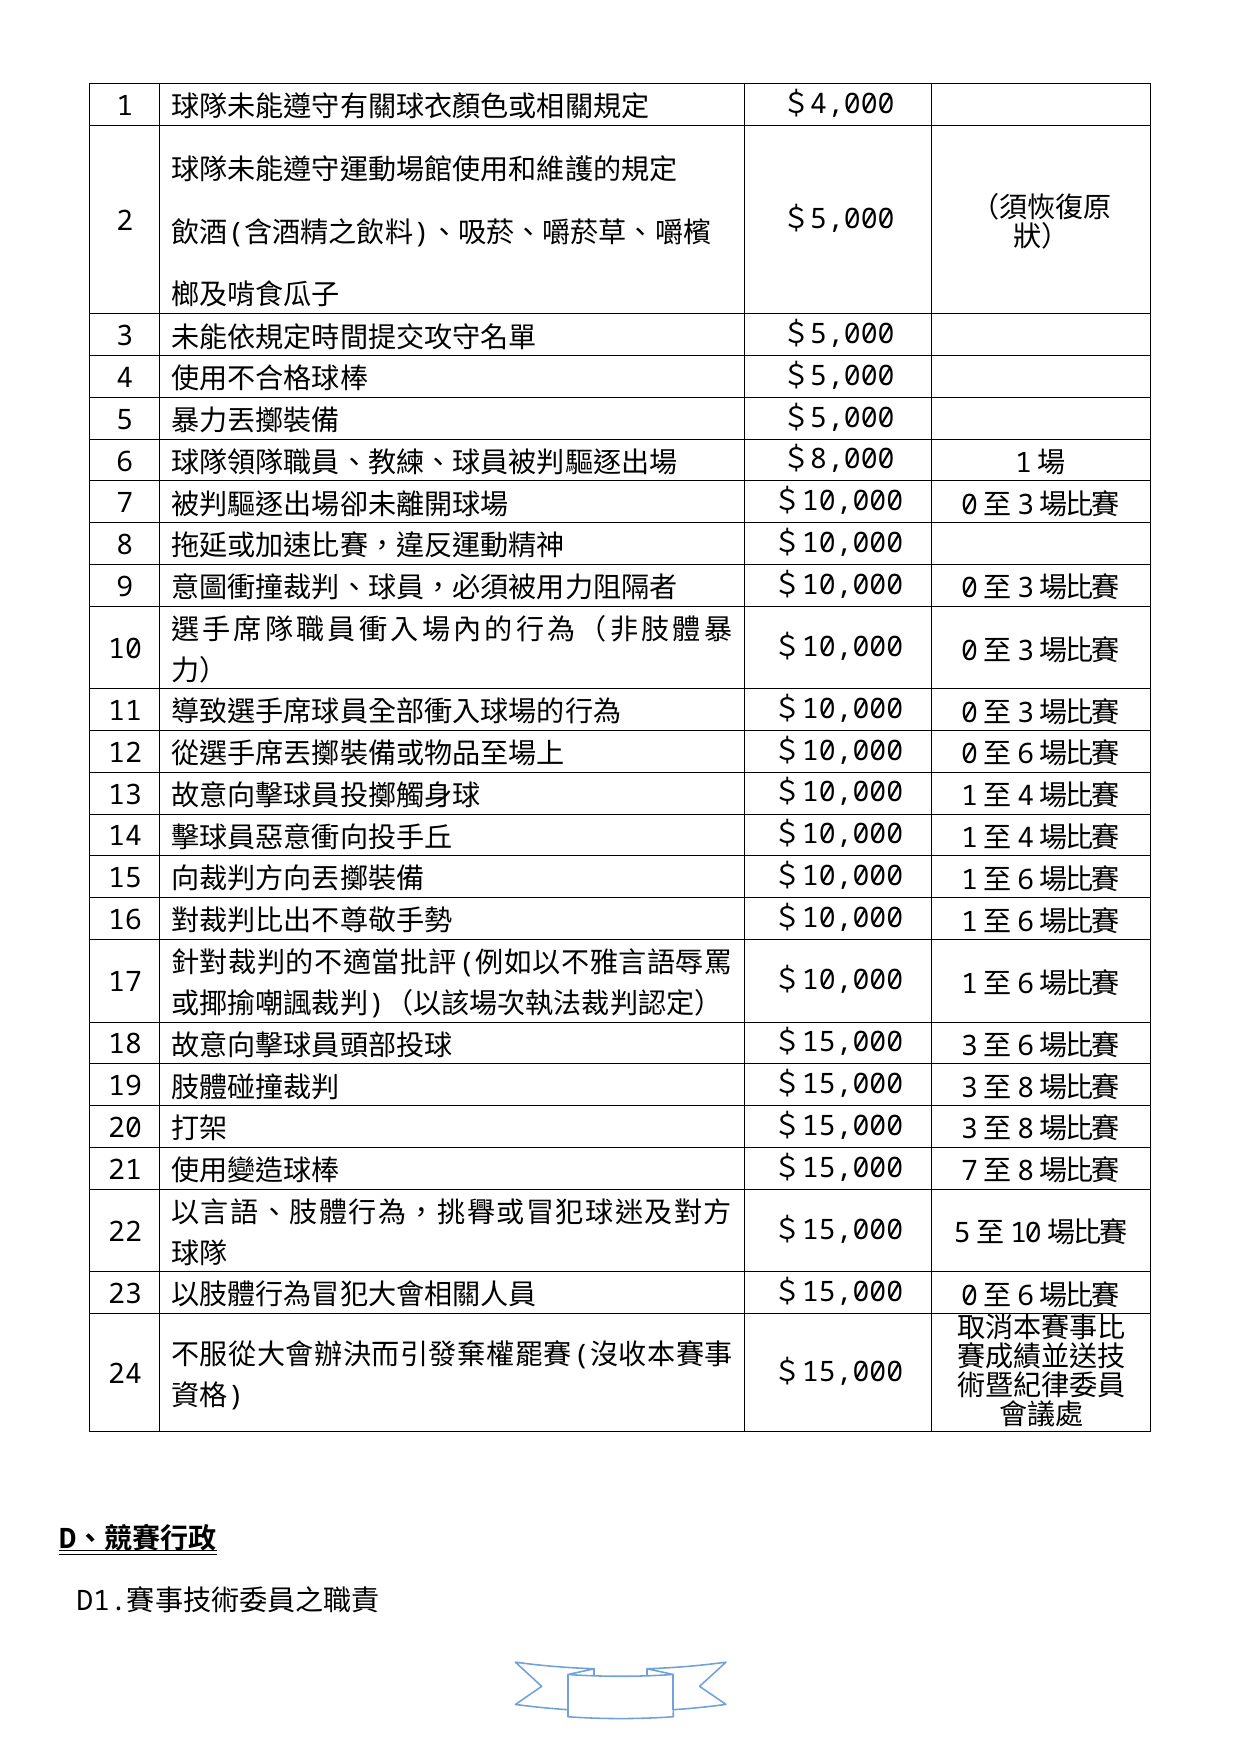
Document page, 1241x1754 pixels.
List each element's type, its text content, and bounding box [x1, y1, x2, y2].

table_cell ＄10,000 [745, 940, 931, 1022]
table_cell 11 [90, 689, 159, 730]
table_cell ＄5,000 [745, 398, 931, 439]
table_cell ＄10,000 [745, 815, 931, 855]
table_cell [932, 398, 1150, 439]
table_cell ＄10,000 [745, 481, 931, 522]
table_cell 1至4場比賽 [932, 773, 1150, 813]
table_cell 13 [90, 773, 159, 813]
table_cell ＄15,000 [745, 1190, 931, 1271]
table_cell ＄10,000 [745, 773, 931, 813]
table_cell ＄10,000 [745, 898, 931, 939]
table_cell 以肢體行為冒犯大會相關人員 [160, 1272, 744, 1313]
table_cell 18 [90, 1023, 159, 1063]
table_cell 17 [90, 940, 159, 1022]
table_cell [932, 356, 1150, 397]
table_cell 球隊領隊職員、教練、球員被判驅逐出場 [160, 440, 744, 480]
table_cell 向裁判方向丟擲裝備 [160, 856, 744, 897]
table_cell ＄15,000 [745, 1272, 931, 1313]
table_cell 擊球員惡意衝向投手丘 [160, 815, 744, 855]
table_cell 從選手席丟擲裝備或物品至場上 [160, 731, 744, 772]
table_cell 0至3場比賽 [932, 689, 1150, 730]
table_cell ＄4,000 [745, 84, 931, 125]
table_cell 使用變造球棒 [160, 1148, 744, 1189]
table_cell ＄15,000 [745, 1106, 931, 1147]
table_cell 意圖衝撞裁判、球員，必須被用力阻隔者 [160, 565, 744, 606]
table_cell （須恢復原狀） [932, 126, 1150, 313]
table_cell ＄10,000 [745, 607, 931, 688]
table_cell ＄10,000 [745, 731, 931, 772]
table_cell 12 [90, 731, 159, 772]
table_cell 24 [90, 1314, 159, 1431]
table_cell 8 [90, 523, 159, 564]
table_cell ＄5,000 [745, 126, 931, 313]
table_cell ＄15,000 [745, 1064, 931, 1105]
table_cell 對裁判比出不尊敬手勢 [160, 898, 744, 939]
table_cell 以言語、肢體行為，挑臖或冒犯球迷及對方球隊 [160, 1190, 744, 1271]
table_cell 9 [90, 565, 159, 606]
table_cell 0至6場比賽 [932, 731, 1150, 772]
table_cell 5 [90, 398, 159, 439]
table_cell 故意向擊球員投擲觸身球 [160, 773, 744, 813]
table_cell 6 [90, 440, 159, 480]
table_cell 10 [90, 607, 159, 688]
table_cell 暴力丟擲裝備 [160, 398, 744, 439]
table_cell 7至8場比賽 [932, 1148, 1150, 1189]
table_cell ＄5,000 [745, 314, 931, 355]
text D、競賽行政 [59, 1494, 1181, 1557]
table_cell 不服從大會辦決而引發棄權罷賽(沒收本賽事資格) [160, 1314, 744, 1431]
table_cell 23 [90, 1272, 159, 1313]
table_cell 1場 [932, 440, 1150, 480]
table_cell 7 [90, 481, 159, 522]
table_cell 1至6場比賽 [932, 898, 1150, 939]
table_cell 導致選手席球員全部衝入球場的行為 [160, 689, 744, 730]
table_cell ＄10,000 [745, 565, 931, 606]
table_cell 19 [90, 1064, 159, 1105]
text D1.賽事技術委員之職責 [59, 1557, 1181, 1619]
table_cell 1至6場比賽 [932, 856, 1150, 897]
table_cell 打架 [160, 1106, 744, 1147]
table_cell 球隊未能遵守運動場館使用和維護的規定 飲酒(含酒精之飲料)、吸菸、嚼菸草、嚼檳榔及啃食瓜子 [160, 126, 744, 313]
table_cell 使用不合格球棒 [160, 356, 744, 397]
table_cell 肢體碰撞裁判 [160, 1064, 744, 1105]
table_cell 球隊未能遵守有關球衣顏色或相關規定 [160, 84, 744, 125]
table_cell 0至3場比賽 [932, 481, 1150, 522]
table_cell ＄15,000 [745, 1314, 931, 1431]
table_cell ＄10,000 [745, 523, 931, 564]
table_cell 0至3場比賽 [932, 607, 1150, 688]
table_cell ＄5,000 [745, 356, 931, 397]
table_cell [932, 523, 1150, 564]
table_cell 1至4場比賽 [932, 815, 1150, 855]
table_cell 3至8場比賽 [932, 1106, 1150, 1147]
table_cell 2 [90, 126, 159, 313]
table_cell 拖延或加速比賽，違反運動精神 [160, 523, 744, 564]
table_cell ＄8,000 [745, 440, 931, 480]
table_cell 故意向擊球員頭部投球 [160, 1023, 744, 1063]
table_cell [932, 84, 1150, 125]
table_cell ＄15,000 [745, 1148, 931, 1189]
table_cell 4 [90, 356, 159, 397]
table_cell 5至10場比賽 [932, 1190, 1150, 1271]
table_cell 0至6場比賽 [932, 1272, 1150, 1313]
table_cell 取消本賽事比賽成績並送技術暨紀律委員會議處 [932, 1314, 1150, 1431]
table_cell [932, 314, 1150, 355]
table_cell 15 [90, 856, 159, 897]
table_cell 被判驅逐出場卻未離開球場 [160, 481, 744, 522]
table_cell 22 [90, 1190, 159, 1271]
table_cell 選手席隊職員衝入場內的行為（非肢體暴力） [160, 607, 744, 688]
table_cell ＄15,000 [745, 1023, 931, 1063]
table_cell 14 [90, 815, 159, 855]
table_cell 21 [90, 1148, 159, 1189]
table_cell 1 [90, 84, 159, 125]
table_cell 3至6場比賽 [932, 1023, 1150, 1063]
table_cell 1至6場比賽 [932, 940, 1150, 1022]
table_cell ＄10,000 [745, 689, 931, 730]
table_cell 16 [90, 898, 159, 939]
table_cell 0至3場比賽 [932, 565, 1150, 606]
table_cell 20 [90, 1106, 159, 1147]
table_cell 針對裁判的不適當批評(例如以不雅言語辱罵或揶揄嘲諷裁判)（以該場次執法裁判認定） [160, 940, 744, 1022]
table_cell 未能依規定時間提交攻守名單 [160, 314, 744, 355]
table_cell 3至8場比賽 [932, 1064, 1150, 1105]
table_cell ＄10,000 [745, 856, 931, 897]
table_cell 3 [90, 314, 159, 355]
